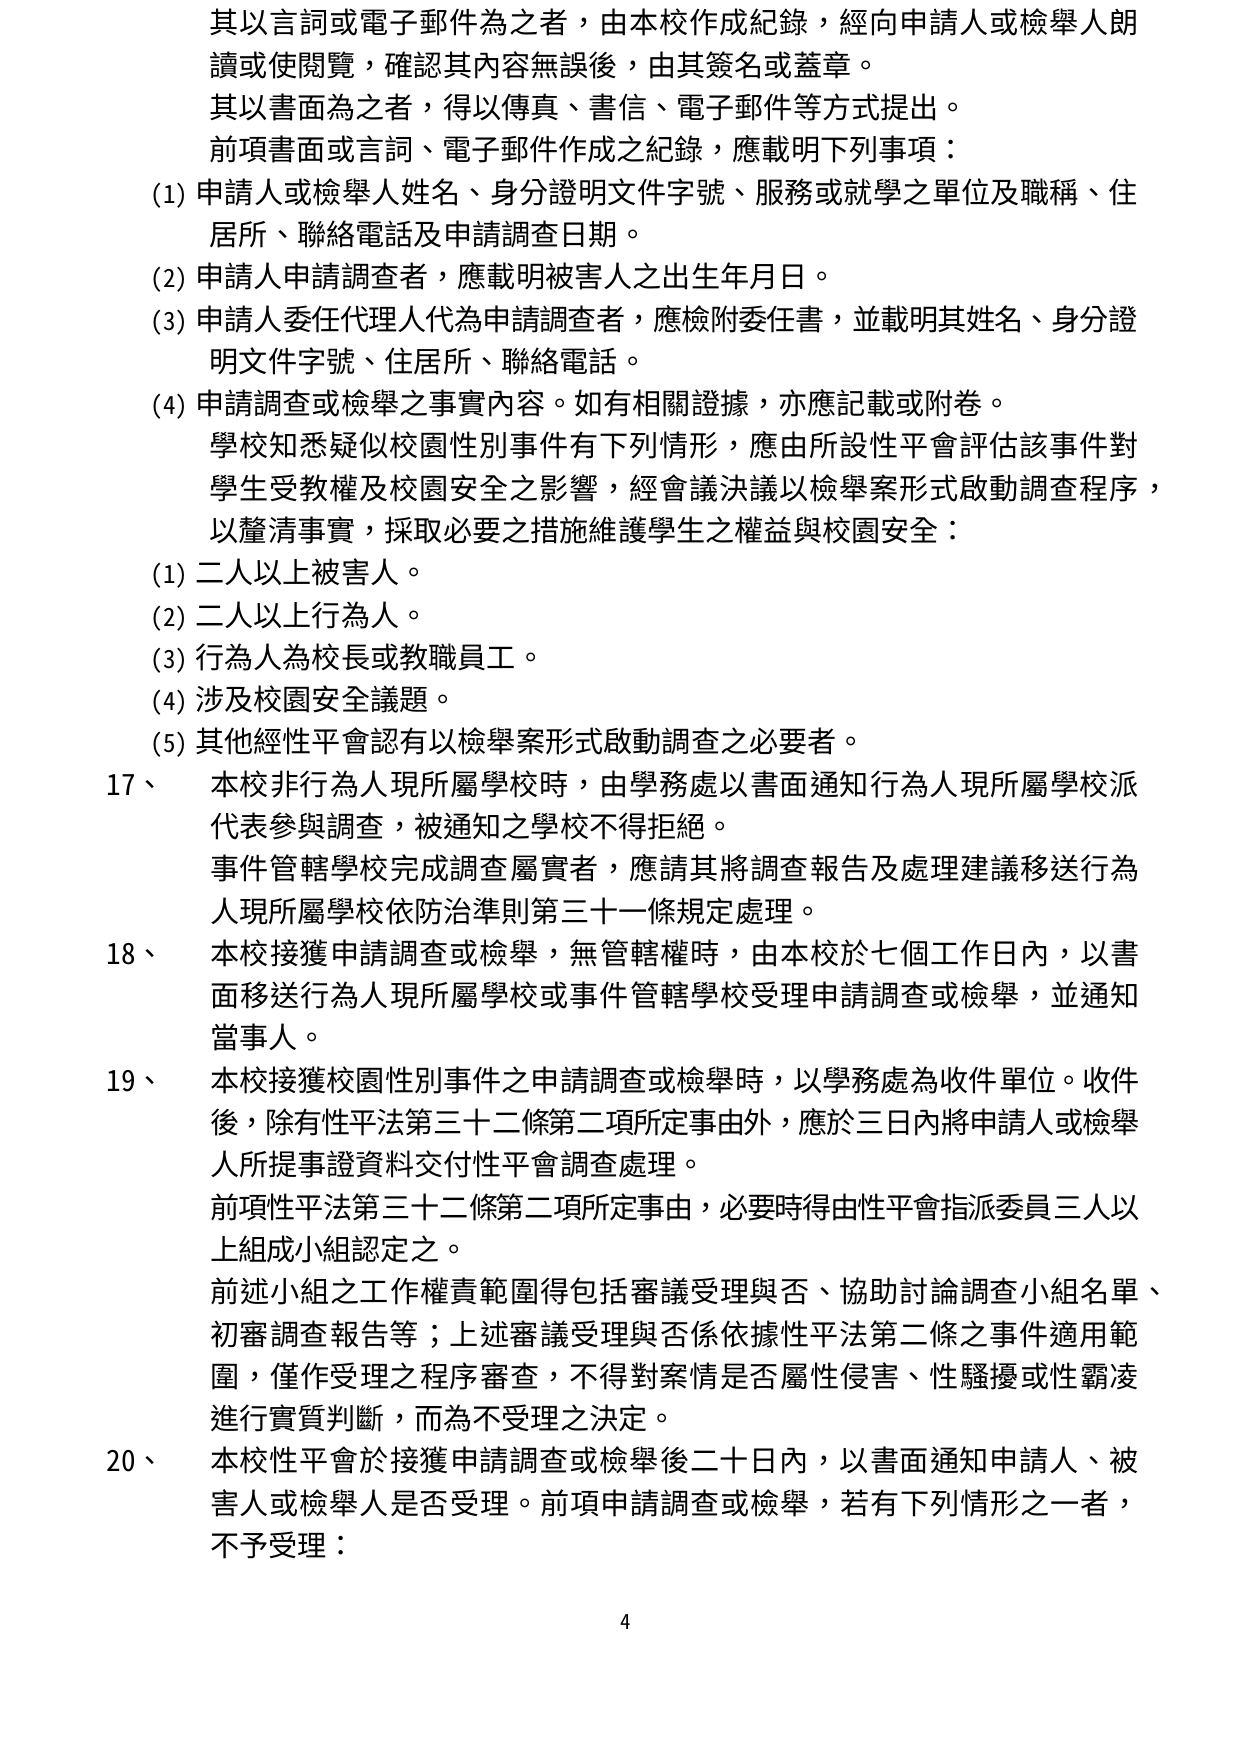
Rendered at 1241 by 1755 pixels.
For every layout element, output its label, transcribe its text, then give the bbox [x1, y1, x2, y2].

text 其以書面為之者，得以傳真、書信、電子郵件等方式提出。 [209, 84, 1140, 127]
text 前述小組之工作權責範圍得包括審議受理與否、協助討論調查小組名單、初審調查報告等；上述審議受理與否係依據性平法第二條之事件適用範圍，僅作受理之程序審查，不得對案情是否屬性侵害、性騷擾或性霸凌進行實質判斷，而為不受理之決定。 [210, 1269, 1140, 1438]
list 本校性平會於接獲申請調查或檢舉後二十日內，以書面通知申請人、被害人或檢舉人是否受理。前項申請調查或檢舉，若有下列情形之一者，不予受理： [106, 1438, 1140, 1565]
list 申請人申請調查者，應載明被害人之出生年月日。 [151, 254, 1140, 296]
list 二人以上被害人。 [151, 550, 1140, 592]
list 申請調查或檢舉之事實內容。如有相關證據，亦應記載或附卷。 [151, 381, 1140, 423]
list 其他經性平會認有以檢舉案形式啟動調查之必要者。 [151, 719, 1140, 761]
text 事件管轄學校完成調查屬實者，應請其將調查報告及處理建議移送行為人現所屬學校依防治準則第三十一條規定處理。 [210, 846, 1140, 930]
list 涉及校園安全議題。 [151, 677, 1140, 719]
list 申請人或檢舉人姓名、身分證明文件字號、服務或就學之單位及職稱、住居所、聯絡電話及申請調查日期。 [151, 169, 1140, 254]
list 本校接獲申請調查或檢舉，無管轄權時，由本校於七個工作日內，以書面移送行為人現所屬學校或事件管轄學校受理申請調查或檢舉，並通知當事人。 [106, 930, 1140, 1057]
list 本校非行為人現所屬學校時，由學務處以書面通知行為人現所屬學校派代表參與調查，被通知之學校不得拒絕。 [106, 761, 1140, 846]
text 學校知悉疑似校園性別事件有下列情形，應由所設性平會評估該事件對學生受教權及校園安全之影響，經會議決議以檢舉案形式啟動調查程序，以釐清事實，採取必要之措施維護學生之權益與校園安全： [209, 423, 1140, 550]
text 前項書面或言詞、電子郵件作成之紀錄，應載明下列事項： [209, 127, 1140, 169]
text 其以言詞或電子郵件為之者，由本校作成紀錄，經向申請人或檢舉人朗讀或使閱覽，確認其內容無誤後，由其簽名或蓋章。 [209, 0, 1140, 84]
list 二人以上行為人。 [151, 592, 1140, 634]
text 前項性平法第三十二條第二項所定事由，必要時得由性平會指派委員三人以上組成小組認定之。 [210, 1184, 1140, 1269]
list 本校接獲校園性別事件之申請調查或檢舉時，以學務處為收件單位。收件後，除有性平法第三十二條第二項所定事由外，應於三日內將申請人或檢舉人所提事證資料交付性平會調查處理。 [106, 1057, 1140, 1184]
list 行為人為校長或教職員工。 [151, 634, 1140, 677]
list 申請人委任代理人代為申請調查者，應檢附委任書，並載明其姓名、身分證明文件字號、住居所、聯絡電話。 [151, 296, 1140, 381]
